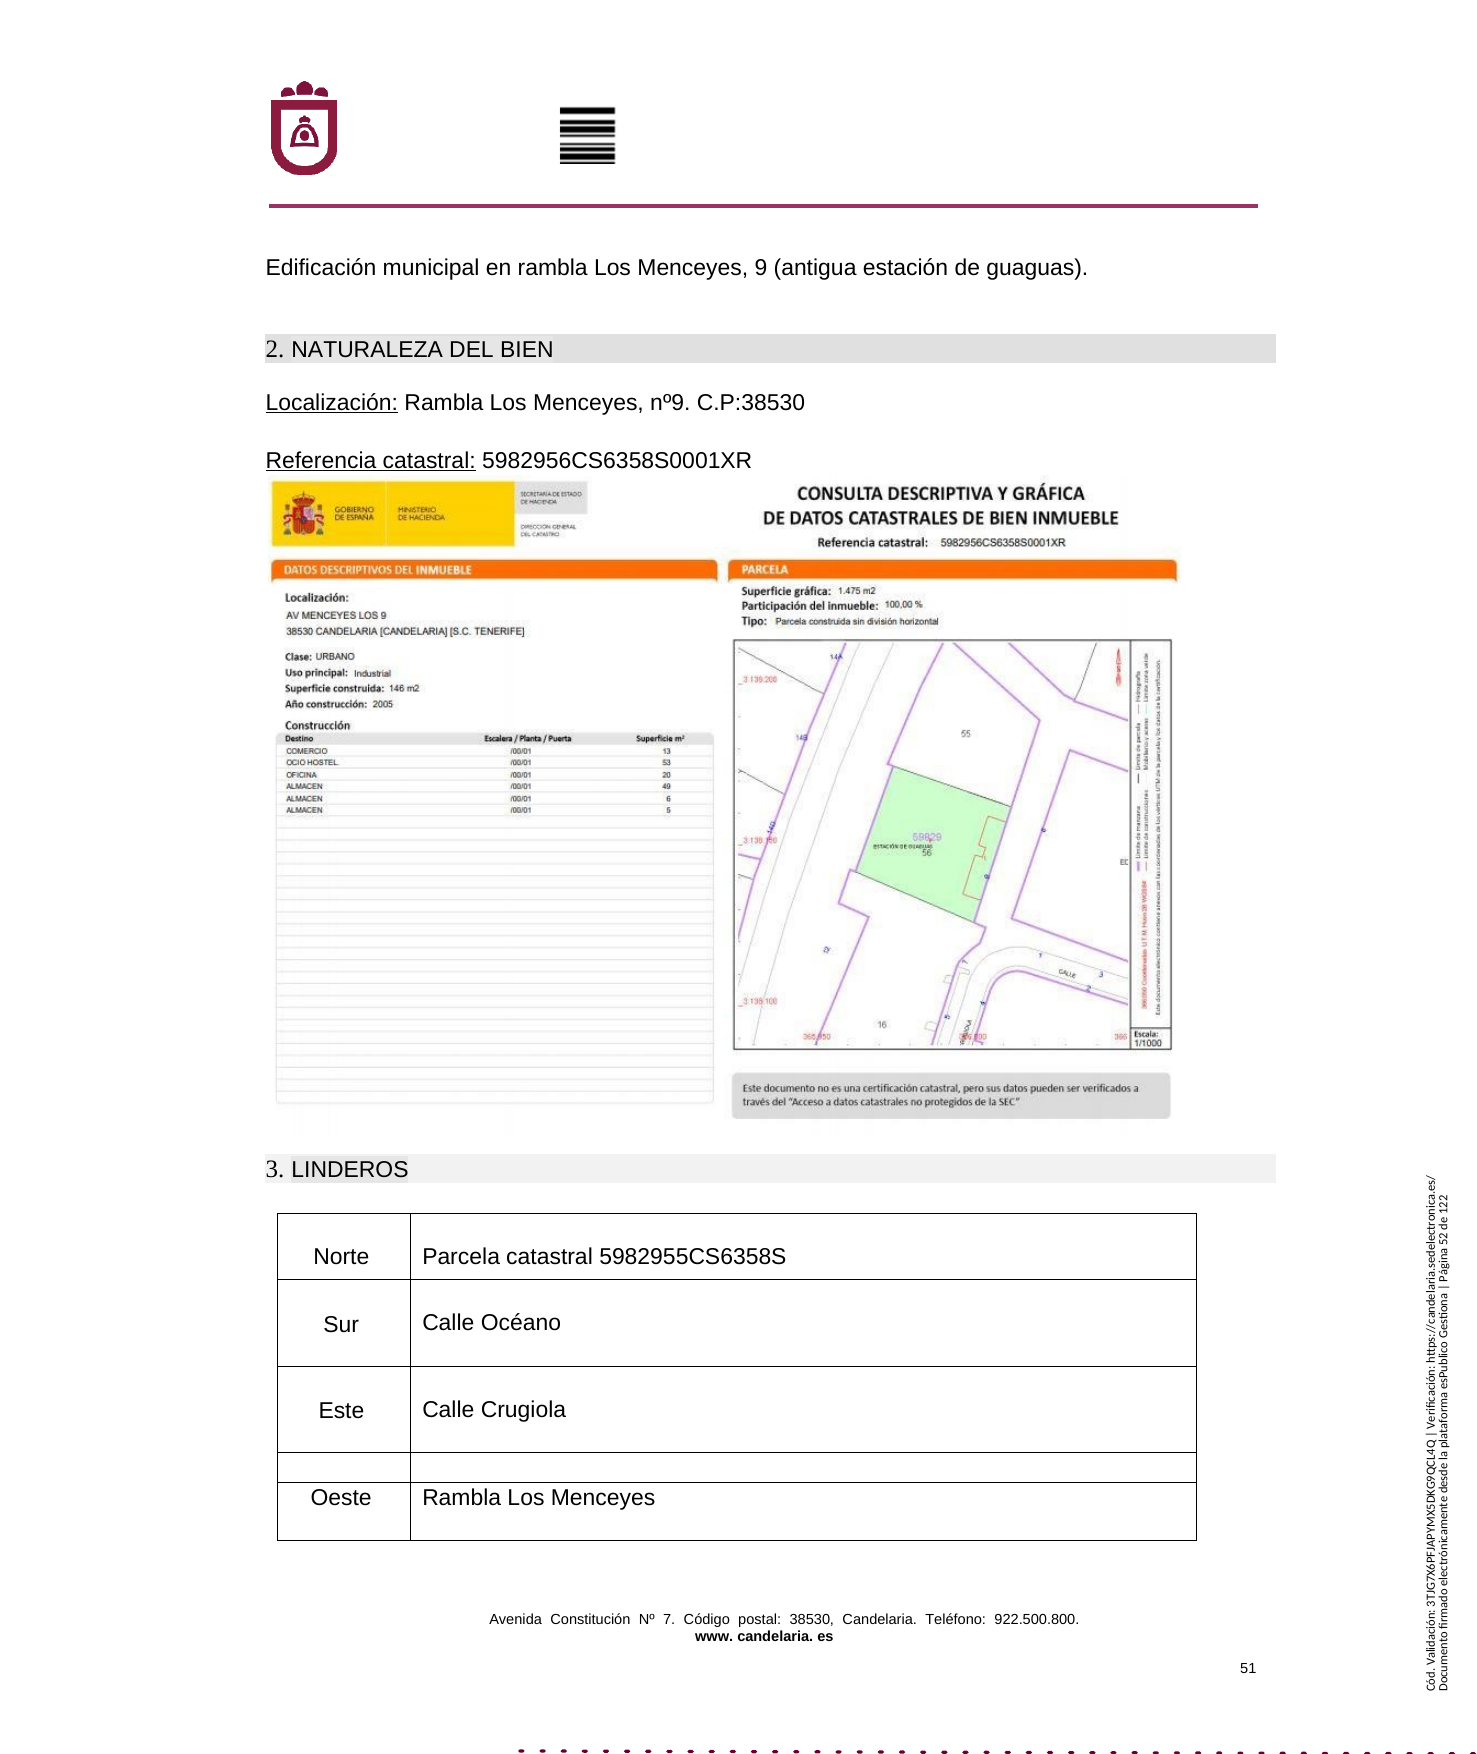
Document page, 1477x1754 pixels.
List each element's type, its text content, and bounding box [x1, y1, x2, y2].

table_cell Sur [278, 1280, 410, 1366]
subtitle 3. LINDEROS [265, 1154, 1276, 1183]
text Referencia catastral: 5982956CS6358S0001XR [265, 446, 1276, 474]
table_header Norte [278, 1214, 410, 1279]
table_cell Oeste [278, 1483, 410, 1540]
table_cell Rambla Los Menceyes [411, 1483, 1196, 1540]
table_cell [278, 1453, 410, 1482]
table_cell Calle Océano [411, 1280, 1196, 1366]
subtitle 2. NATURALEZA DEL BIEN [265, 334, 1276, 363]
text Edificación municipal en rambla Los Menceyes, 9 (antigua estación de guaguas). [265, 254, 1263, 280]
table_cell Este [278, 1367, 410, 1452]
table_header Parcela catastral 5982955CS6358S [411, 1214, 1196, 1279]
table_cell Calle Crugiola [411, 1367, 1196, 1452]
text Localización: Rambla Los Menceyes, nº9. C.P:38530 [265, 387, 1263, 416]
table_cell [411, 1453, 1196, 1482]
